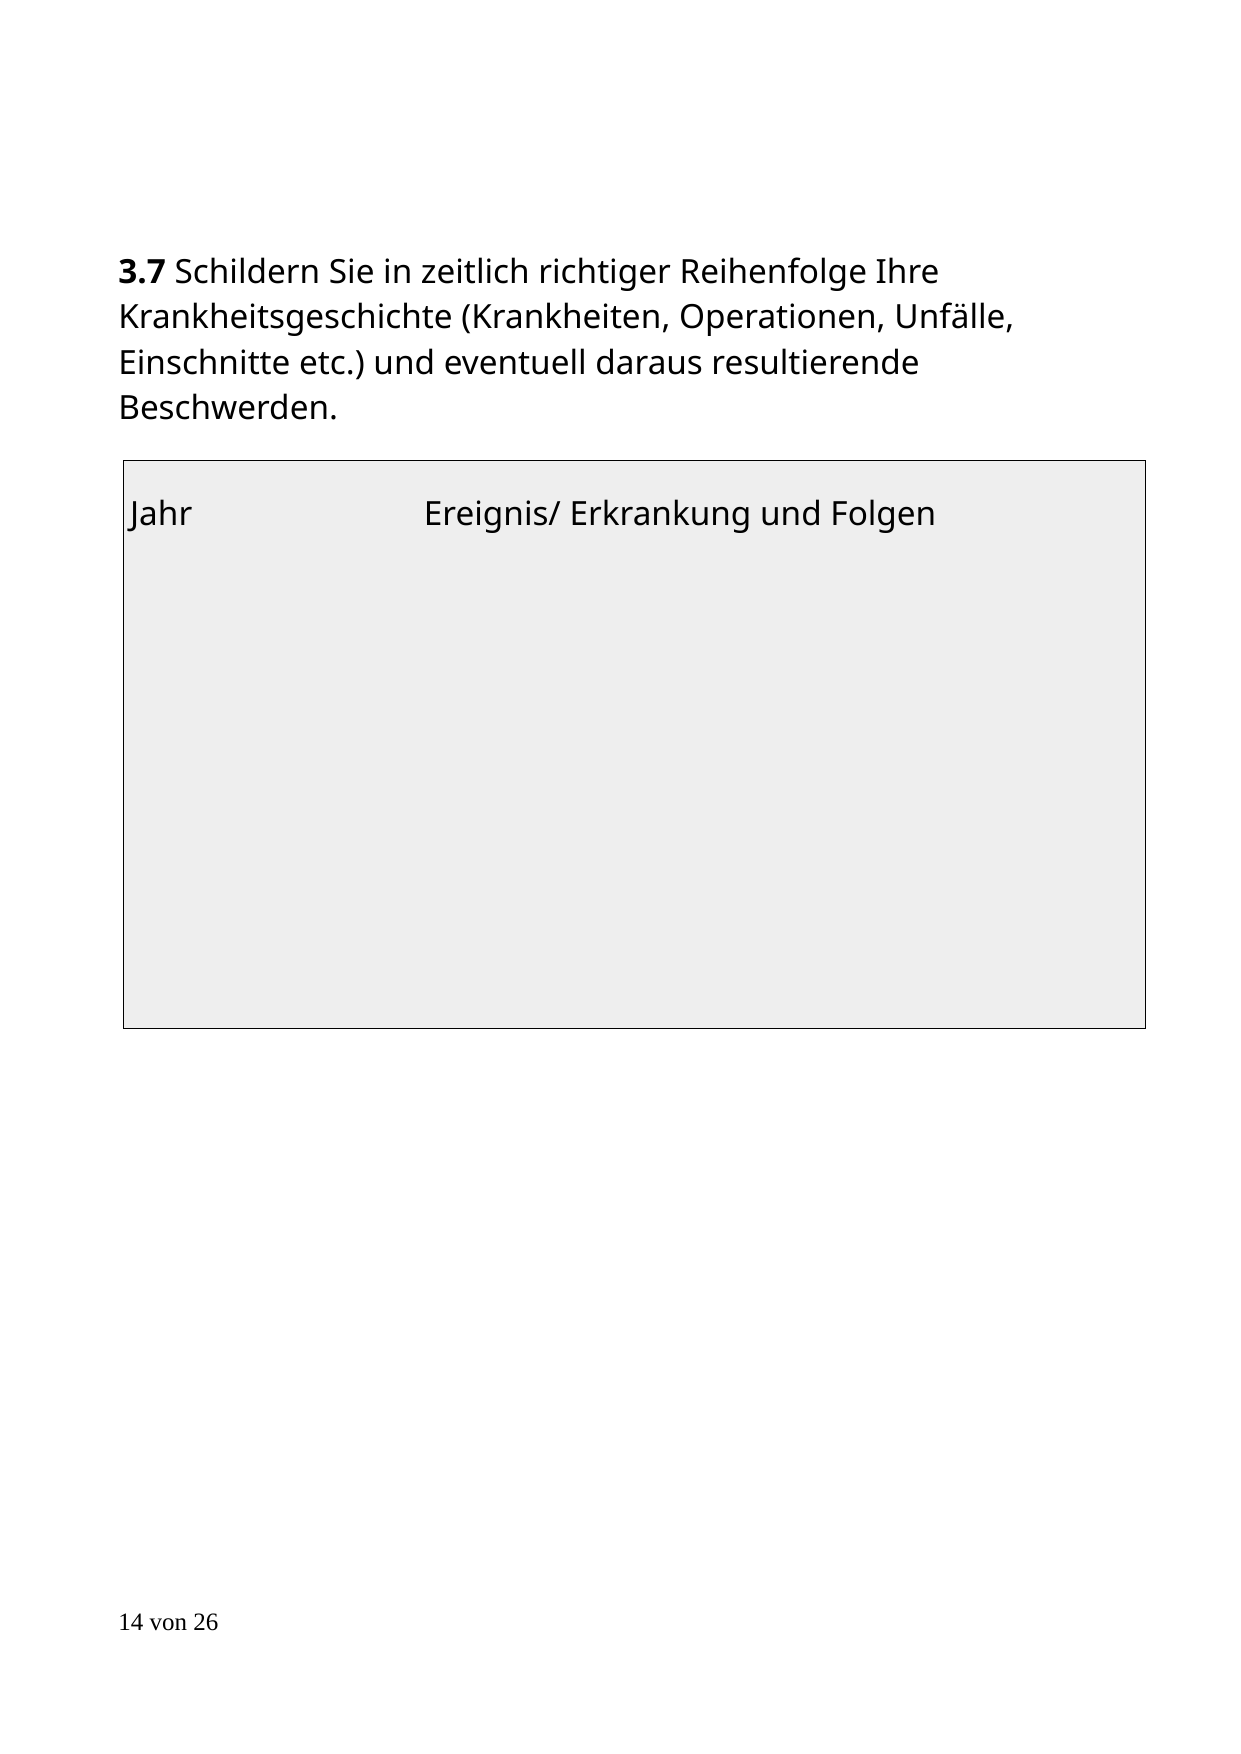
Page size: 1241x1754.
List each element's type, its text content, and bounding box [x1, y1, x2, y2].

text 3.7 Schildern Sie in zeitlich richtiger Reihenfolge Ihre Krankheitsgeschichte (Krankheiten, Operationen, Unfälle, Einschnitte etc.) und eventuell daraus resultierende Beschwerden. [118, 248, 1122, 429]
